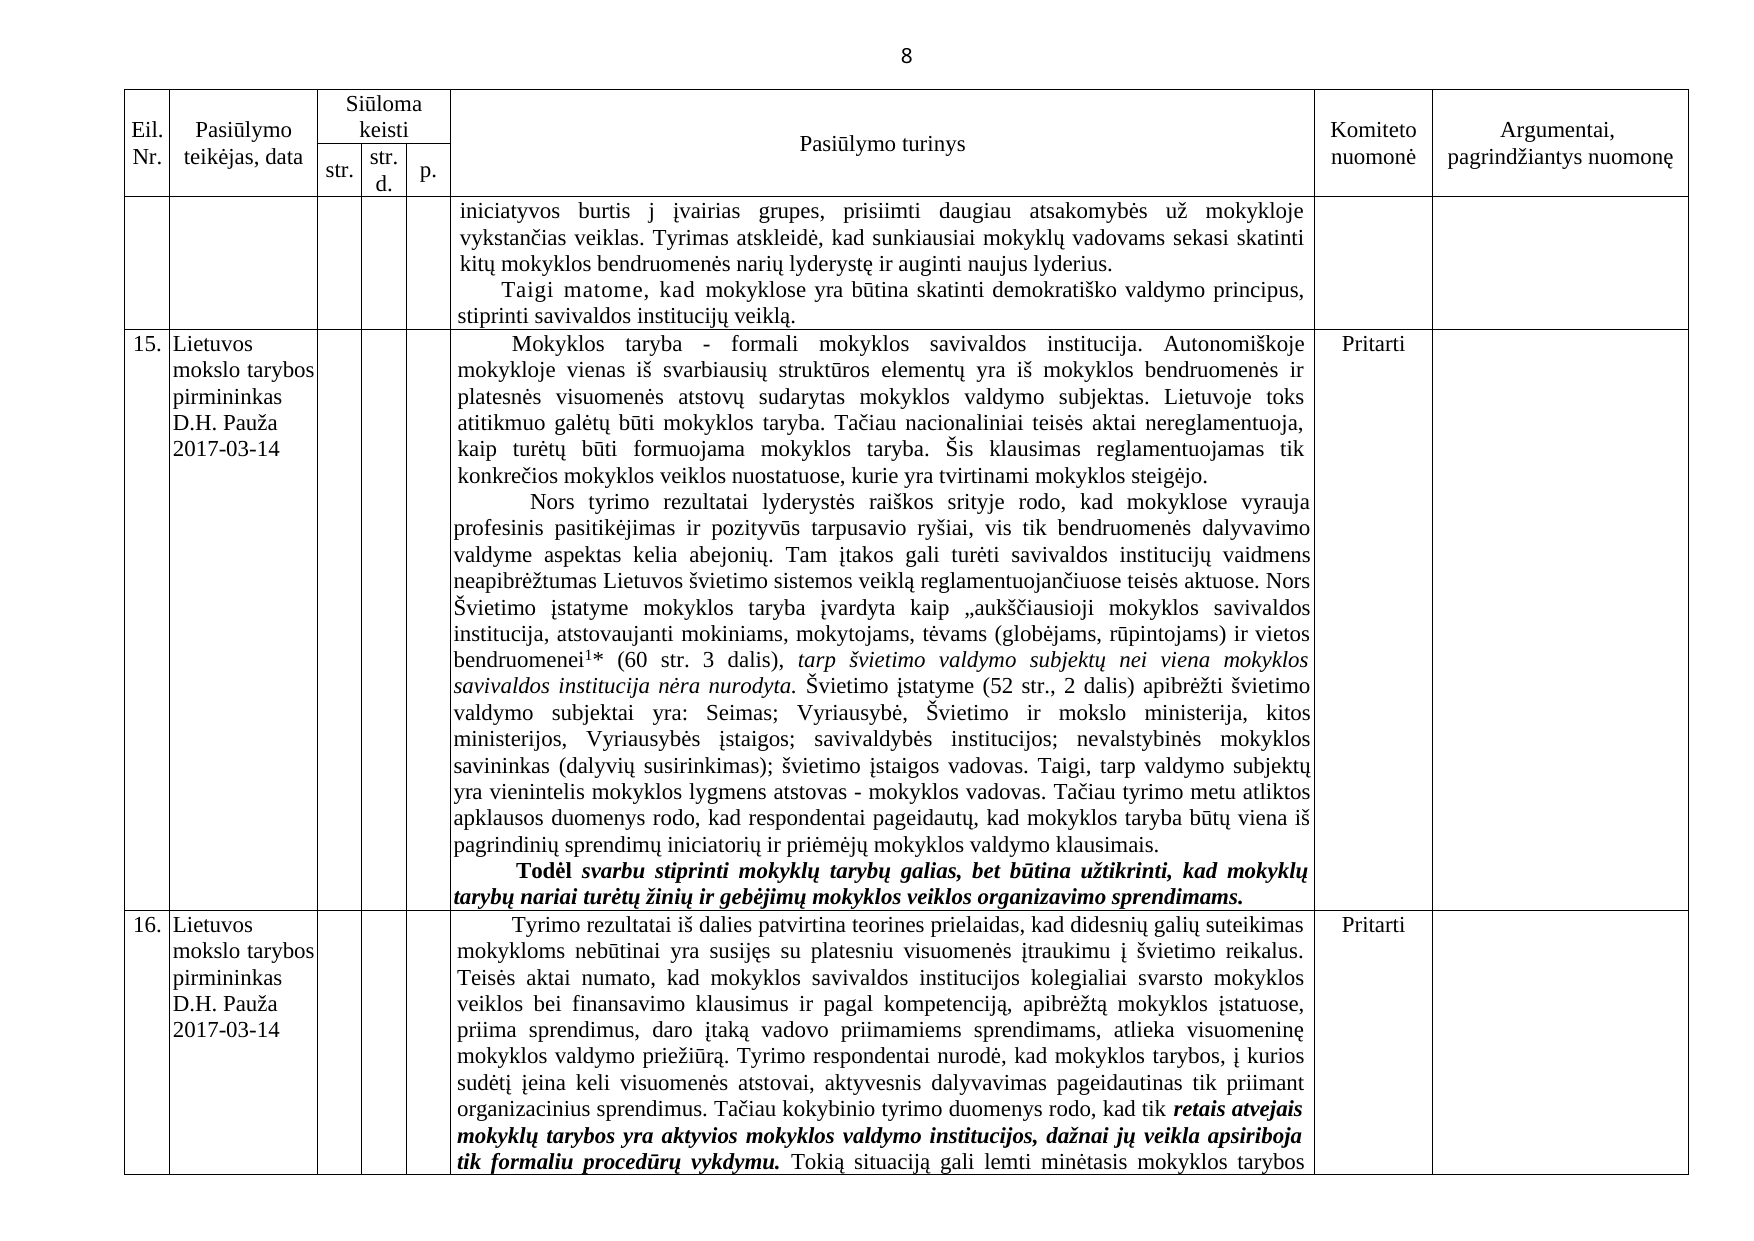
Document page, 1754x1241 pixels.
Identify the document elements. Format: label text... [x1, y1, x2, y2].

table_cell [125, 197, 169, 329]
table_cell [362, 911, 406, 1174]
table_cell Pritarti [1315, 911, 1432, 1174]
table_cell [1433, 330, 1688, 910]
table_cell [170, 197, 317, 329]
table_cell 16. [125, 911, 169, 1174]
table_cell [318, 330, 361, 910]
table_cell Lietuvos mokslo tarybos pirmininkas D.H. Pauža 2017-03-14 [170, 911, 317, 1174]
table_cell 15. [125, 330, 169, 910]
table_cell [1433, 197, 1688, 329]
table_cell [407, 911, 450, 1174]
table_cell Pritarti [1315, 330, 1432, 910]
table_cell [1433, 911, 1688, 1174]
table_cell str. d. [362, 144, 406, 196]
table_cell Lietuvos mokslo tarybos pirmininkas D.H. Pauža 2017-03-14 [170, 330, 317, 910]
table_header Eil. Nr. [125, 90, 169, 196]
table_cell [1315, 197, 1432, 329]
table_cell [407, 330, 450, 910]
table_cell [318, 197, 361, 329]
table_header Pasiūlymo turinys [451, 90, 1314, 196]
table_cell [362, 197, 406, 329]
table_cell [362, 330, 406, 910]
table_header Argumentai, pagrindžiantys nuomonę [1433, 90, 1688, 196]
table_cell [407, 197, 450, 329]
table_cell p. [407, 144, 450, 196]
table_cell Mokyklos taryba - formali mokyklos savivaldos institucija. Autonomiškoje mokykloje vienas iš svarbiausių struktūros elementų yra iš mokyklos bendruomenės ir platesnės visuomenės atstovų sudarytas mokyklos valdymo subjektas. Lietuvoje toks atitikmuo galėtų būti mokyklos taryba. Tačiau nacionaliniai teisės aktai nereglamentuoja, kaip turėtų būti formuojama mokyklos taryba. Šis klausimas reglamentuojamas tik konkrečios mokyklos veiklos nuostatuose, kurie yra tvirtinami mokyklos steigėjo. Nors tyrimo rezultatai lyderystės raiškos srityje rodo, kad mokyklose vyrauja profesinis pasitikėjimas ir pozityvūs tarpusavio ryšiai, vis tik bendruomenės dalyvavimo valdyme aspektas kelia abejonių. Tam įtakos gali turėti savivaldos institucijų vaidmens neapibrėžtumas Lietuvos švietimo sistemos veiklą reglamentuojančiuose teisės aktuose. Nors Švietimo įstatyme mokyklos taryba įvardyta kaip „aukščiausioji mokyklos savivaldos institucija, atstovaujanti mokiniams, mokytojams, tėvams (globėjams, rūpintojams) ir vietos bendruomenei1* (60 str. 3 dalis), tarp švietimo valdymo subjektų nei viena mokyklos savivaldos institucija nėra nurodyta. Švietimo įstatyme (52 str., 2 dalis) apibrėžti švietimo valdymo subjektai yra: Seimas; Vyriausybė, Švietimo ir mokslo ministerija, kitos ministerijos, Vyriausybės įstaigos; savivaldybės institucijos; nevalstybinės mokyklos savininkas (dalyvių susirinkimas); švietimo įstaigos vadovas. Taigi, tarp valdymo subjektų yra vienintelis mokyklos lygmens atstovas - mokyklos vadovas. Tačiau tyrimo metu atliktos apklausos duomenys rodo, kad respondentai pageidautų, kad mokyklos taryba būtų viena iš pagrindinių sprendimų iniciatorių ir priėmėjų mokyklos valdymo klausimais. Todėl svarbu stiprinti mokyklų tarybų galias, bet būtina užtikrinti, kad mokyklų tarybų nariai turėtų žinių ir gebėjimų mokyklos veiklos organizavimo sprendimams. [451, 330, 1314, 910]
table_cell [318, 911, 361, 1174]
table_header Siūloma keisti [318, 90, 450, 142]
table_cell str. [318, 144, 361, 196]
table_header Pasiūlymo teikėjas, data [170, 90, 317, 196]
table_header Komiteto nuomonė [1315, 90, 1432, 196]
